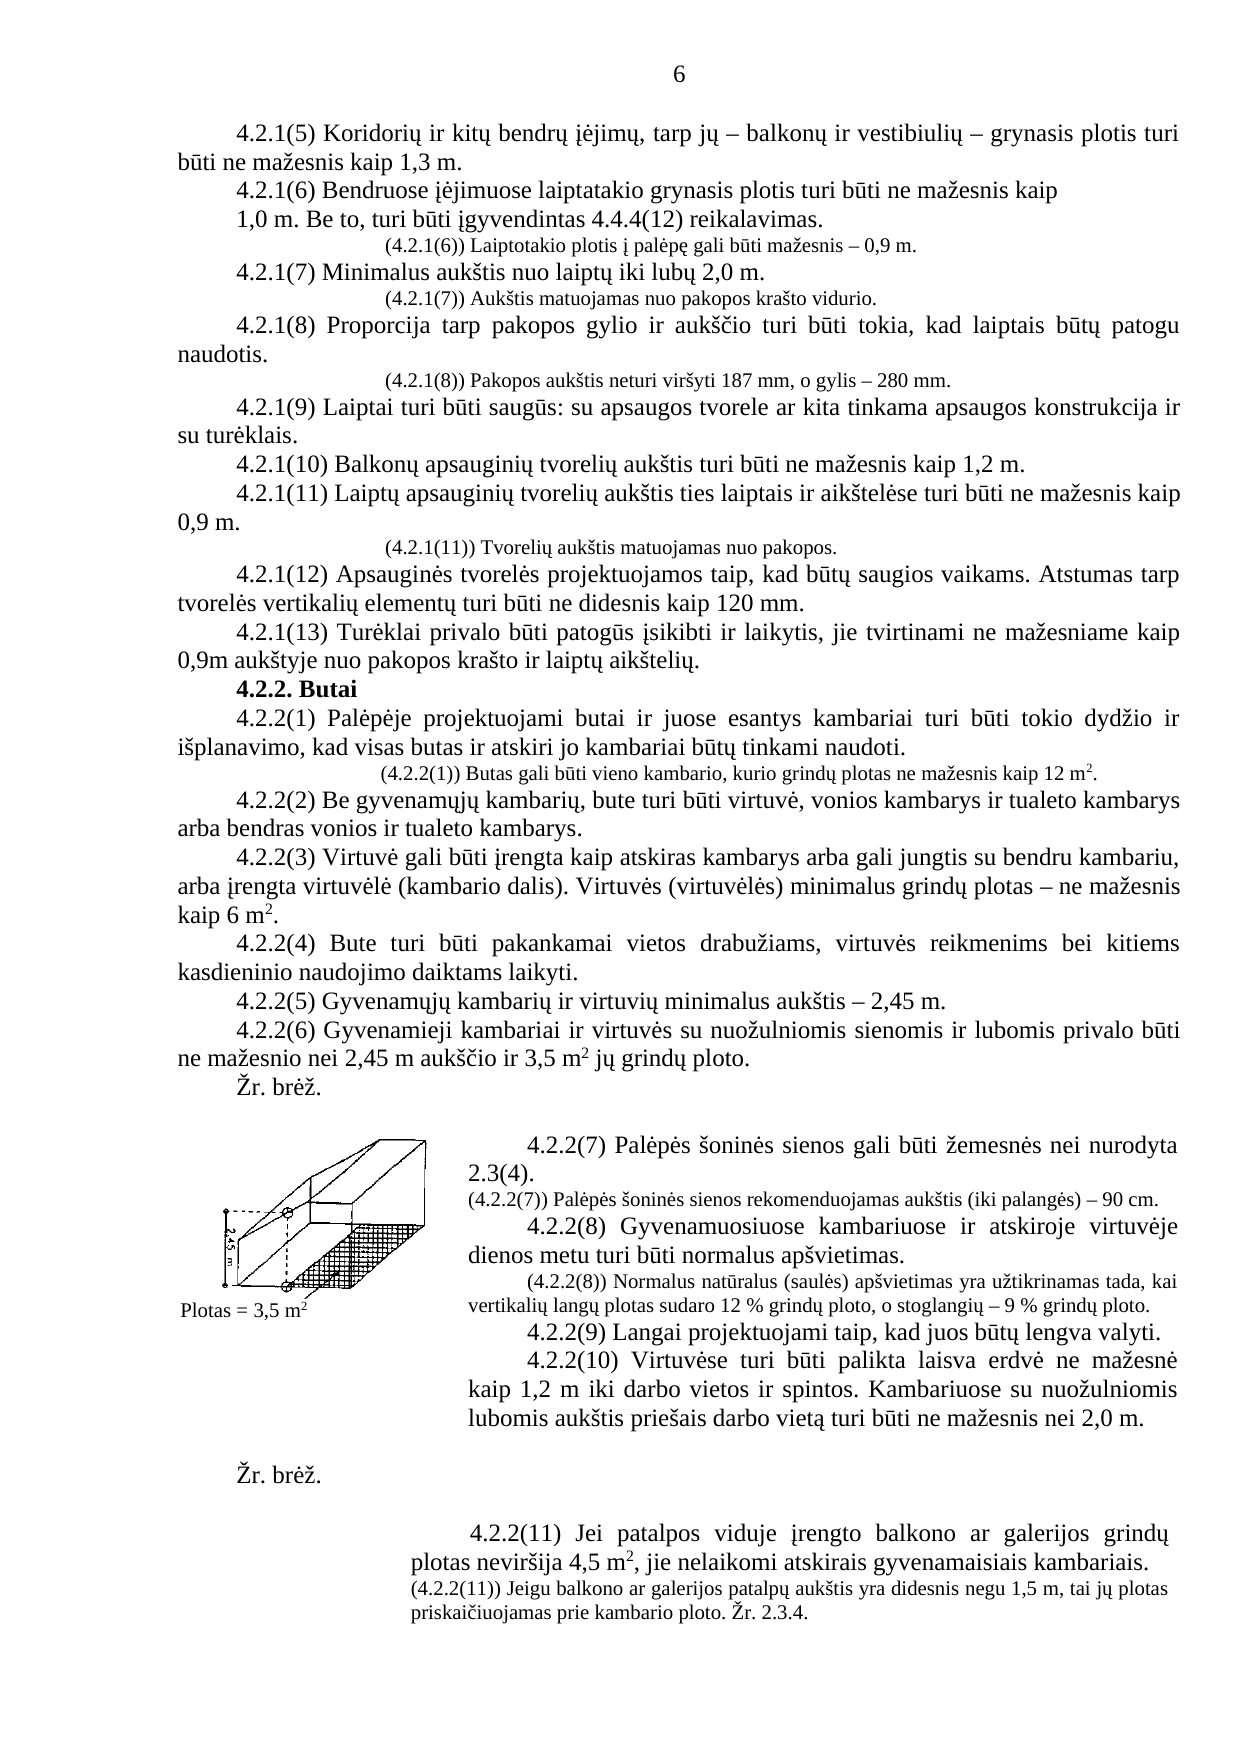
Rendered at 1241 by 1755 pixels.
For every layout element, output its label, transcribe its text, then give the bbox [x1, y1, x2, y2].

text 4.2.2(4) Bute turi būti pakankamai vietos drabužiams, virtuvės reikmenims bei kitiems kasdieninio naudojimo daiktams laikyti. [177, 928, 1181, 986]
text 4.2.2(3) Virtuvė gali būti įrengta kaip atskiras kambarys arba gali jungtis su bendru kambariu, arba įrengta virtuvėlė (kambario dalis). Virtuvės (virtuvėlės) minimalus grindų plotas – ne mažesnis kaip 6 m2. [177, 842, 1181, 928]
text 4.2.1(7) Minimalus aukštis nuo laiptų iki lubų 2,0 m. [177, 257, 1181, 286]
text Žr. brėž. [177, 1072, 1181, 1101]
text 4.2.1(9) Laiptai turi būti saugūs: su apsaugos tvorele ar kita tinkama apsaugos konstrukcija ir su turėklais. [177, 392, 1181, 449]
text 4.2.1(8) Proporcija tarp pakopos gylio ir aukščio turi būti tokia, kad laiptais būtų patogu naudotis. [177, 310, 1181, 367]
text 4.2.1(13) Turėklai privalo būti patogūs įsikibti ir laikytis, jie tvirtinami ne mažesniame kaip 0,9m aukštyje nuo pakopos krašto ir laiptų aikštelių. [177, 617, 1181, 674]
text 1,0 m. Be to, turi būti įgyvendintas 4.4.4(12) reikalavimas. [177, 204, 1181, 233]
text 4.2.2(5) Gyvenamųjų kambarių ir virtuvių minimalus aukštis – 2,45 m. [177, 986, 1181, 1015]
text 4.2.2(6) Gyvenamieji kambariai ir virtuvės su nuožulniomis sienomis ir lubomis privalo būti ne mažesnio nei 2,45 m aukščio ir 3,5 m2 jų grindų ploto. [177, 1015, 1181, 1072]
text (4.2.1(7)) Aukštis matuojamas nuo pakopos krašto vidurio. [385, 286, 1181, 310]
text 4.2.1(6) Bendruose įėjimuose laiptatakio grynasis plotis turi būti ne mažesnis kaip [177, 176, 1181, 204]
text 4.2.1(5) Koridorių ir kitų bendrų įėjimų, tarp jų – balkonų ir vestibiulių – grynasis plotis turi būti ne mažesnis kaip 1,3 m. [177, 118, 1181, 176]
text Žr. brėž. [177, 1461, 1181, 1489]
text 4.2.2(1) Palėpėje projektuojami butai ir juose esantys kambariai turi būti tokio dydžio ir išplanavimo, kad visas butas ir atskiri jo kambariai būtų tinkami naudoti. [177, 703, 1181, 761]
text (4.2.1(11)) Tvorelių aukštis matuojamas nuo pakopos. [385, 535, 1181, 559]
text 4.2.2(2) Be gyvenamųjų kambarių, bute turi būti virtuvė, vonios kambarys ir tualeto kambarys arba bendras vonios ir tualeto kambarys. [177, 785, 1181, 842]
text 4.2.1(11) Laiptų apsauginių tvorelių aukštis ties laiptais ir aikštelėse turi būti ne mažesnis kaip 0,9 m. [177, 478, 1181, 535]
text 4.2.1(12) Apsauginės tvorelės projektuojamos taip, kad būtų saugios vaikams. Atstumas tarp tvorelės vertikalių elementų turi būti ne didesnis kaip 120 mm. [177, 559, 1181, 617]
text (4.2.1(8)) Pakopos aukštis neturi viršyti 187 mm, o gylis – 280 mm. [385, 367, 1181, 392]
text 4.2.1(10) Balkonų apsauginių tvorelių aukštis turi būti ne mažesnis kaip 1,2 m. [177, 449, 1181, 478]
text 4.2.2. Butai [177, 674, 1181, 703]
table_header 4.2.2(7) Palėpės šoninės sienos gali būti žemesnės nei nurodyta 2.3(4). (4.2.2(7)) Palėpės šoninės sienos rekomenduojamas aukštis (iki palangės) – 90 cm. 4.2.2(8) Gyvenamuosiuose kambariuose ir atskiroje virtuvėje dienos metu turi būti normalus apšvietimas. (4.2.2(8)) Normalus natūralus (saulės) apšvietimas yra užtikrinamas tada, kai vertikalių langų plotas sudaro 12 % grindų ploto, o stoglangių – 9 % grindų ploto. 4.2.2(9) Langai projektuojami taip, kad juos būtų lengva valyti. 4.2.2(10) Virtuvėse turi būti palikta laisva erdvė ne mažesnė kaip 1,2 m iki darbo vietos ir spintos. Kambariuose su nuožulniomis lubomis aukštis priešais darbo vietą turi būti ne mažesnis nei 2,0 m. [465, 1130, 1181, 1432]
table_header [177, 1518, 399, 1624]
text (4.2.1(6)) Laiptotakio plotis į palėpę gali būti mažesnis – 0,9 m. [385, 233, 1181, 257]
text (4.2.2(1)) Butas gali būti vieno kambario, kurio grindų plotas ne mažesnis kaip 12 m2. [379, 761, 1181, 785]
table_header 4.2.2(11) Jei patalpos viduje įrengto balkono ar galerijos grindų plotas neviršija 4,5 m2, jie nelaikomi atskirais gyvenamaisiais kambariais. (4.2.2(11)) Jeigu balkono ar galerijos patalpų aukštis yra didesnis negu 1,5 m, tai jų plotas priskaičiuojamas prie kambario ploto. Žr. 2.3.4. [399, 1518, 1181, 1624]
table_header Plotas = 3,5 m2 [177, 1130, 465, 1432]
